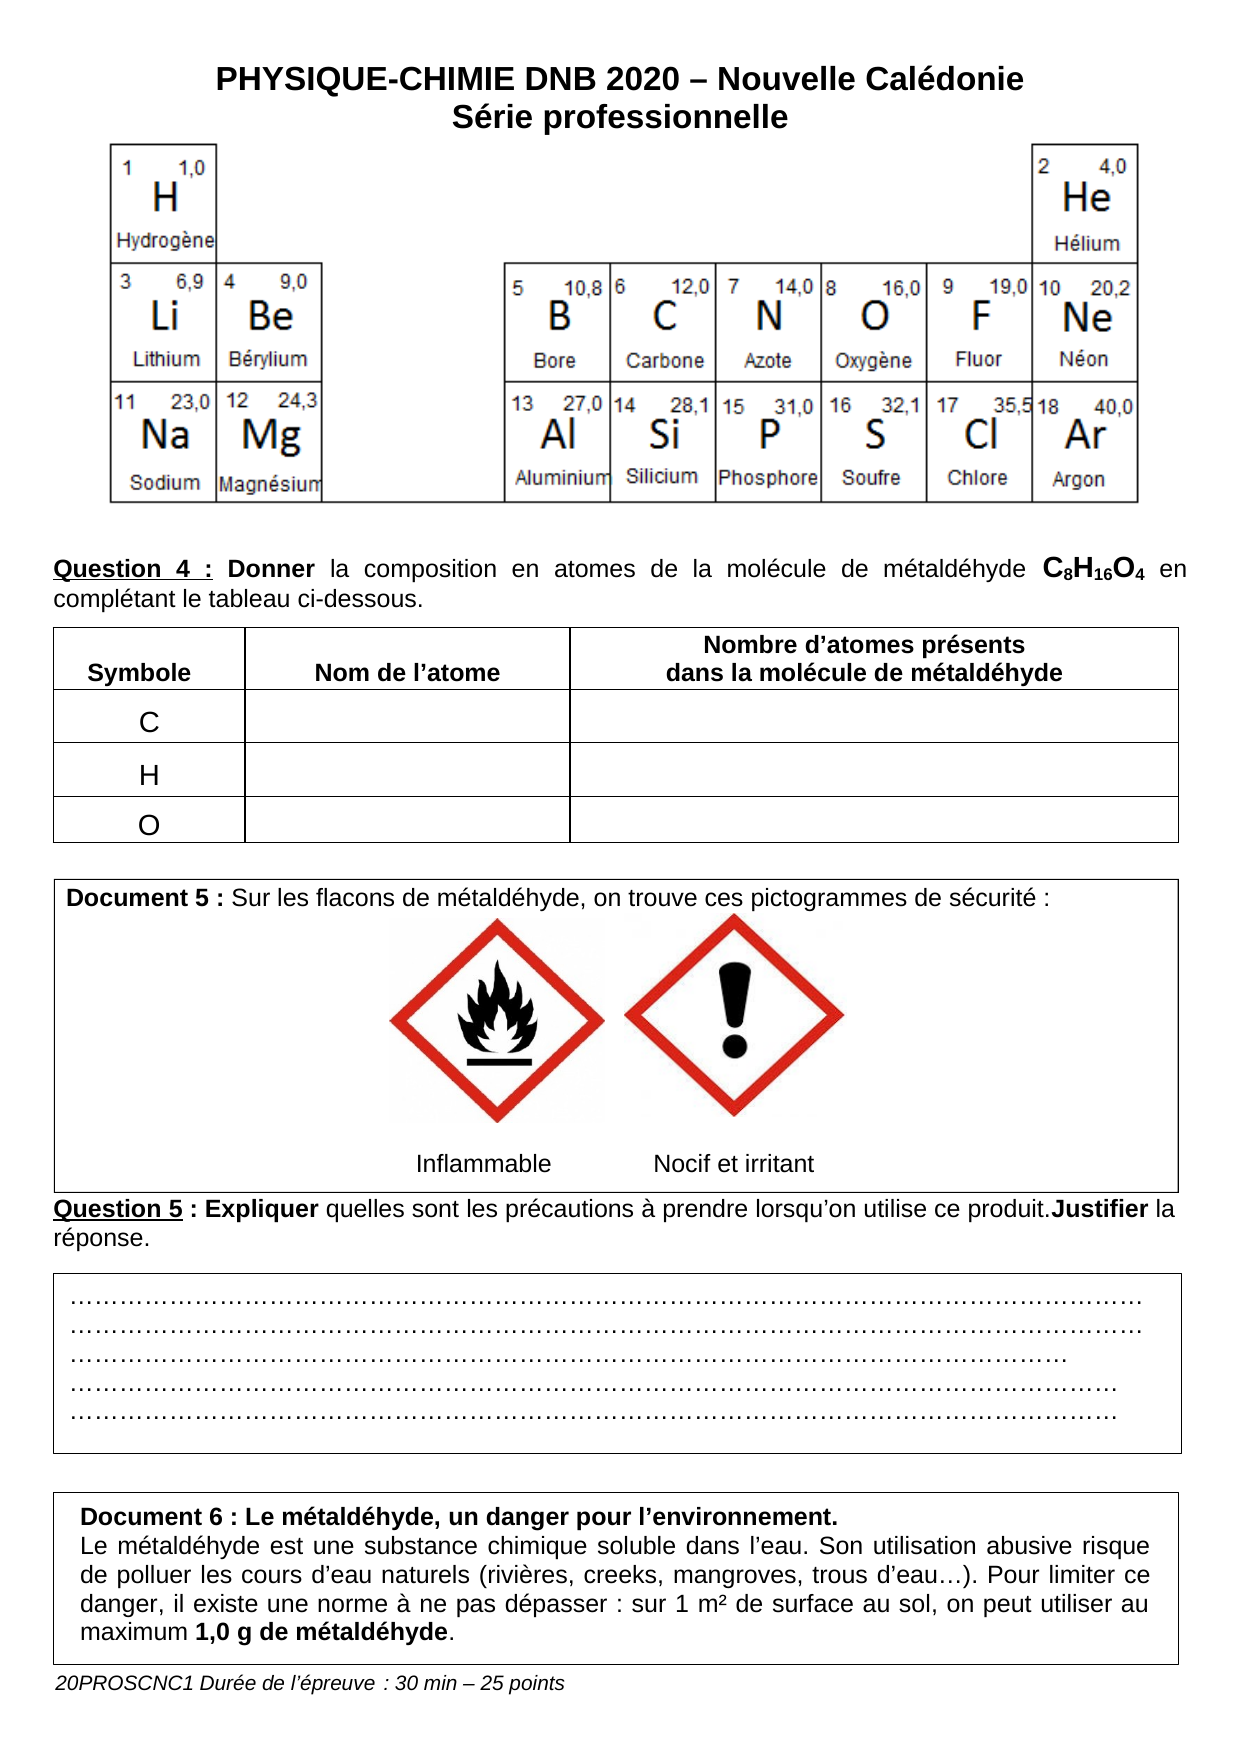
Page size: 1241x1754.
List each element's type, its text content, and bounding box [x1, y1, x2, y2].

table_cell O [54, 797, 244, 842]
table_cell [246, 797, 569, 842]
text Le métaldéhyde est une substance chimique soluble dans l’eau. Son utilisation abusive risque de polluer les cours d’eau naturels (rivières, creeks, mangroves, trous d’eau…). Pour limiter ce danger, il existe une norme à ne pas dépasser : sur 1 m² de surface au sol, on peut utiliser au maximum 1,0 g de métaldéhyde. [80, 1531, 1152, 1646]
table_cell [246, 743, 569, 796]
text ……………………………………………………………………………………………………………… [69, 1368, 1166, 1396]
text Document 6 : Le métaldéhyde, un danger pour l’environnement. [80, 1502, 1163, 1531]
table_header Nom de l’atome [246, 628, 569, 689]
table_cell [246, 690, 569, 742]
text ……………………………………………………………………………………………………………………………………………………………………………………………………………………………………………………………………………………………………………………………………………… [69, 1281, 1166, 1368]
picture [624, 913, 847, 1117]
table_cell C [54, 690, 244, 742]
table_cell [571, 797, 1178, 842]
table_cell [571, 690, 1178, 742]
text ……………………………………………………………………………………………………………… [69, 1396, 1166, 1425]
text réponse. [53, 1223, 1187, 1252]
text Question 4 : Donner la composition en atomes de la molécule de métaldéhyde C8H16O4 en complétant le tableau ci-dessous. [53, 550, 1187, 612]
text Question 5 : Expliquer quelles sont les précautions à prendre lorsqu’on utilise ce produit.Justifier la [53, 871, 1187, 1223]
table_cell H [54, 743, 244, 796]
picture [389, 918, 605, 1123]
table_header Nombre d’atomes présents dans la molécule de métaldéhyde [571, 628, 1178, 689]
table_header Symbole [54, 628, 244, 689]
table_cell [571, 743, 1178, 796]
